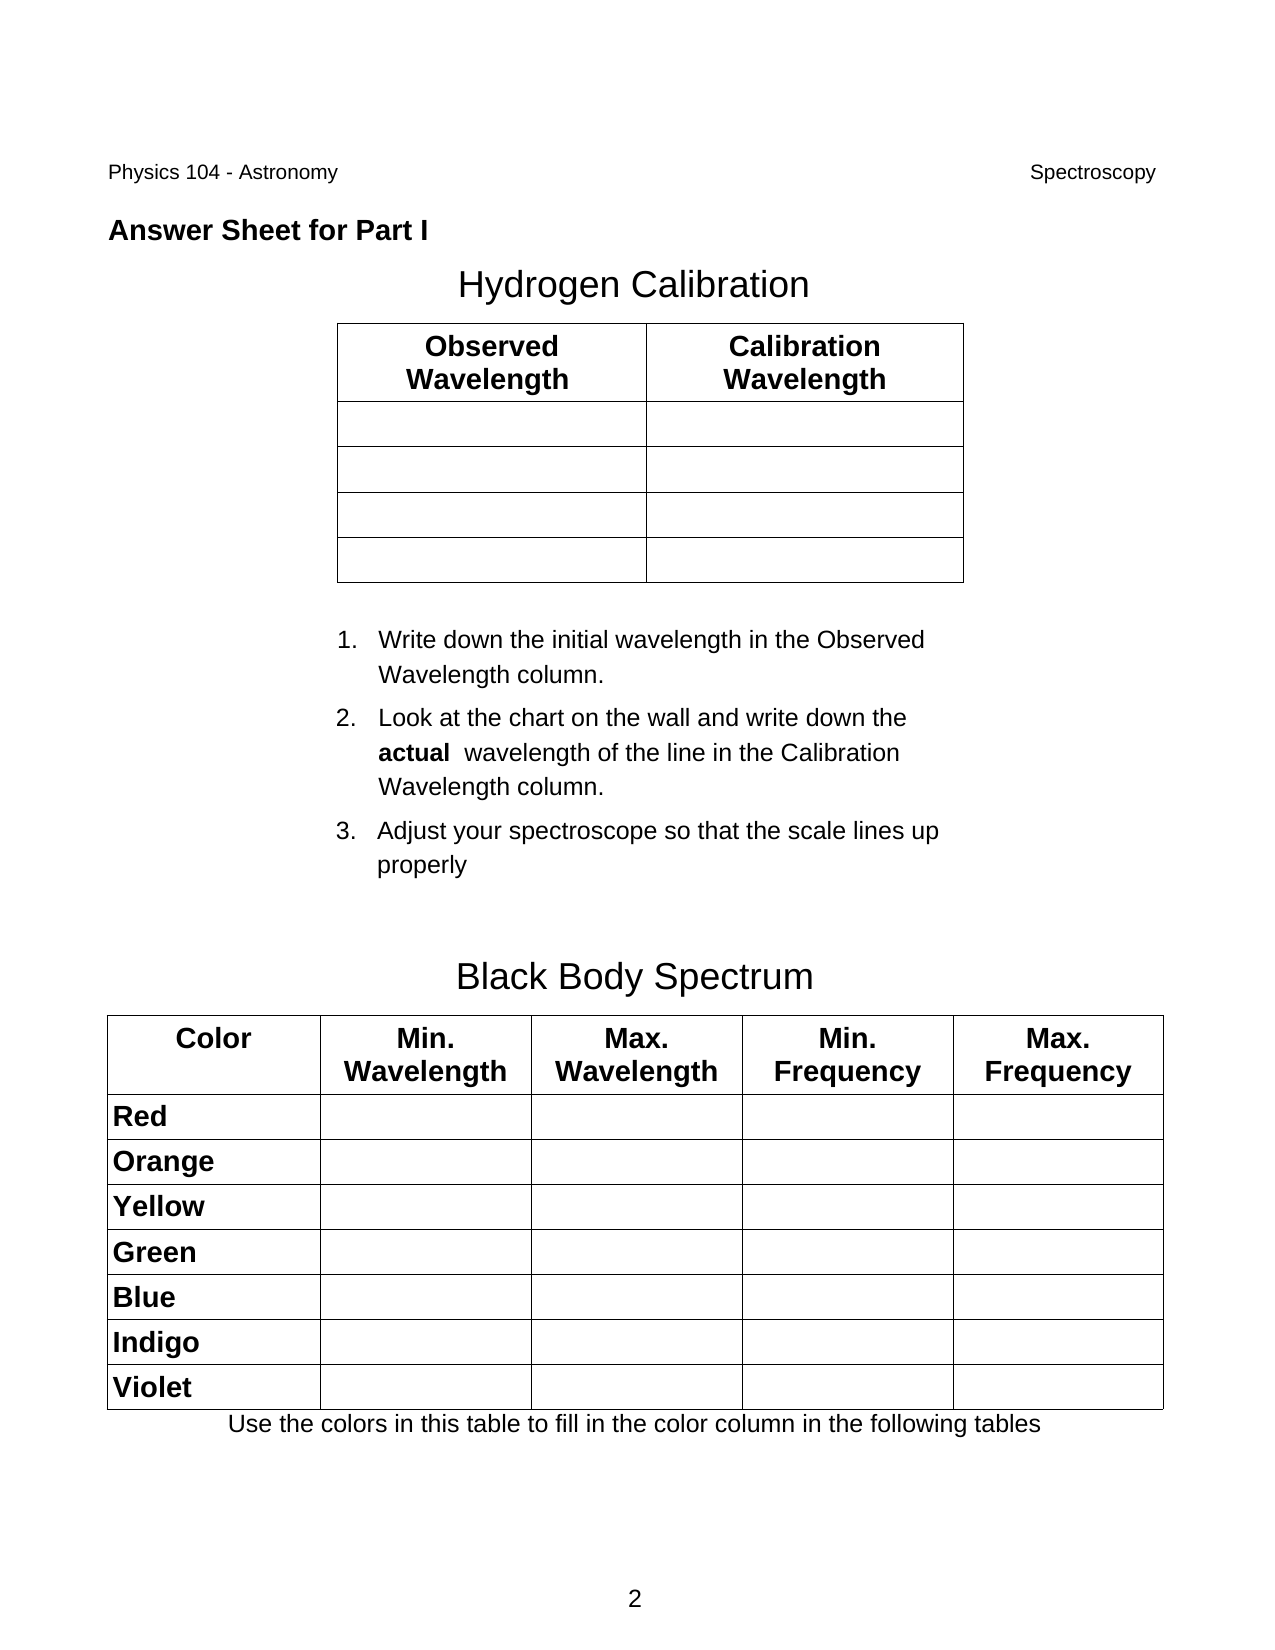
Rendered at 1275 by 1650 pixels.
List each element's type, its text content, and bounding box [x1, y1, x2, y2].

table_header Min. Frequency [743, 1016, 953, 1093]
table_cell [954, 1140, 1163, 1184]
table_cell [532, 1185, 742, 1229]
table_cell [321, 1185, 531, 1229]
table_cell [743, 1365, 953, 1409]
table_cell Green [108, 1230, 320, 1274]
table_header Calibration Wavelength [647, 324, 963, 401]
table_cell [743, 1320, 953, 1364]
table_cell [954, 1095, 1163, 1138]
table_header Max. Frequency [954, 1016, 1163, 1093]
table_cell [532, 1275, 742, 1319]
table_cell [647, 402, 963, 446]
table_cell [321, 1365, 531, 1409]
table_header Color [108, 1016, 320, 1093]
table_cell [321, 1320, 531, 1364]
table_cell [321, 1230, 531, 1274]
text Hydrogen Calibration [108, 262, 1159, 305]
list Write down the initial wavelength in the Observed Wavelength column. [337, 625, 964, 688]
table_cell [532, 1140, 742, 1184]
table_cell [532, 1230, 742, 1274]
table_cell [954, 1320, 1163, 1364]
table_cell [743, 1095, 953, 1138]
table_cell [647, 538, 963, 582]
table_cell Blue [108, 1275, 320, 1319]
text Answer Sheet for Part I [108, 213, 1159, 246]
table_cell [532, 1095, 742, 1138]
list Look at the chart on the wall and write down the actual wavelength of the line in the Calibration Wavelength column. [336, 703, 963, 801]
table_cell Red [108, 1095, 320, 1138]
table_cell [743, 1140, 953, 1184]
table_cell Indigo [108, 1320, 320, 1364]
table_cell [647, 493, 963, 537]
table_cell [532, 1320, 742, 1364]
table_cell Orange [108, 1140, 320, 1184]
table_cell [743, 1275, 953, 1319]
table_cell [743, 1230, 953, 1274]
text Use the colors in this table to fill in the color column in the following tables [110, 1410, 1159, 1438]
text Black Body Spectrum [110, 954, 1159, 997]
table_cell [954, 1275, 1163, 1319]
table_cell [321, 1275, 531, 1319]
table_cell [954, 1185, 1163, 1229]
table_header Max. Wavelength [532, 1016, 742, 1093]
table_cell [743, 1185, 953, 1229]
table_header Min. Wavelength [321, 1016, 531, 1093]
table_cell [647, 447, 963, 492]
table_header Observed Wavelength [338, 324, 646, 401]
table_cell [338, 538, 646, 582]
table_cell [532, 1365, 742, 1409]
table_cell [338, 493, 646, 537]
table_cell [954, 1230, 1163, 1274]
table_cell [338, 402, 646, 446]
table_cell [321, 1140, 531, 1184]
table_cell Yellow [108, 1185, 320, 1229]
table_cell [954, 1365, 1163, 1409]
list Adjust your spectroscope so that the scale lines up properly [336, 816, 964, 879]
table_cell [338, 447, 646, 492]
table_cell Violet [108, 1365, 320, 1409]
table_cell [321, 1095, 531, 1138]
